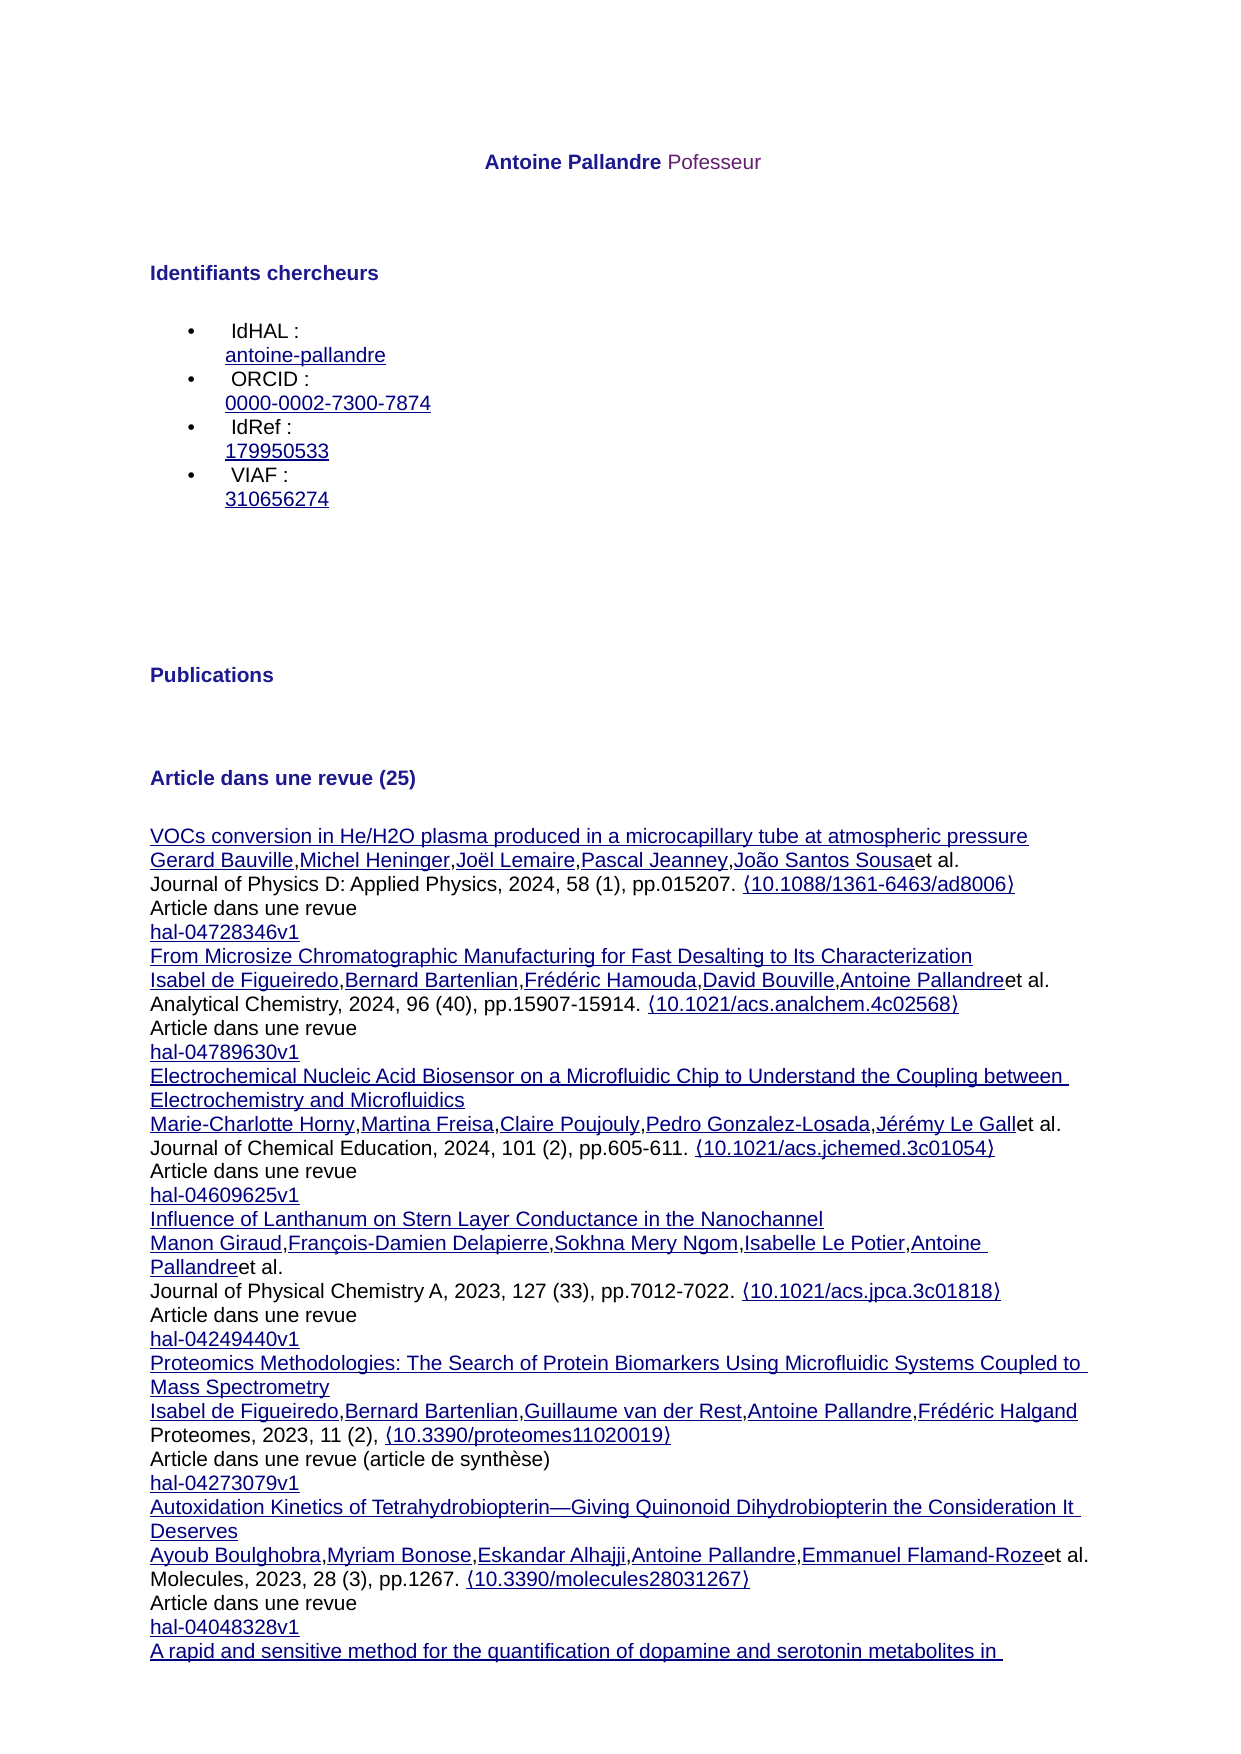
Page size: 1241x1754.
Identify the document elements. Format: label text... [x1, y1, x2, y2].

list antoine-pallandre [187, 343, 1090, 367]
list IdHAL : [187, 319, 1090, 343]
table_cell Autoxidation Kinetics of Tetrahydrobiopterin—Giving Quinonoid Dihydrobiopterin the Consideration It Deserves Ayoub Boulghobra,Myriam Bonose,Eskandar Alhajji,Antoine Pallandre,Emmanuel Flamand-Rozeet al. Molecules, 2023, 28 (3), pp.1267. ⟨10.3390/molecules28031267⟩ Article dans une revue hal-04048328v1 [150, 1495, 1090, 1638]
list IdRef : [187, 414, 1090, 438]
table_cell Proteomics Methodologies: The Search of Protein Biomarkers Using Microfluidic Systems Coupled to Mass Spectrometry Isabel de Figueiredo,Bernard Bartenlian,Guillaume van der Rest,Antoine Pallandre,Frédéric Halgand Proteomes, 2023, 11 (2), ⟨10.3390/proteomes11020019⟩ Article dans une revue (article de synthèse) hal-04273079v1 [150, 1351, 1090, 1495]
table_header VOCs conversion in He/H2O plasma produced in a microcapillary tube at atmospheric pressure Gerard Bauville,Michel Heninger,Joël Lemaire,Pascal Jeanney,João Santos Sousaet al. Journal of Physics D: Applied Physics, 2024, 58 (1), pp.015207. ⟨10.1088/1361-6463/ad8006⟩ Article dans une revue hal-04728346v1 [150, 824, 1090, 944]
subtitle Publications [150, 662, 1090, 686]
list 179950533 [187, 438, 1090, 462]
table_cell Electrochemical Nucleic Acid Biosensor on a Microfluidic Chip to Understand the Coupling between Electrochemistry and Microfluidics Marie-Charlotte Horny,Martina Freisa,Claire Poujouly,Pedro Gonzalez-Losada,Jérémy Le Gallet al. Journal of Chemical Education, 2024, 101 (2), pp.605-611. ⟨10.1021/acs.jchemed.3c01054⟩ Article dans une revue hal-04609625v1 [150, 1064, 1090, 1207]
subtitle Article dans une revue (25) [150, 766, 1090, 789]
list VIAF : [187, 462, 1090, 486]
table_cell From Microsize Chromatographic Manufacturing for Fast Desalting to Its Characterization Isabel de Figueiredo,Bernard Bartenlian,Frédéric Hamouda,David Bouville,Antoine Pallandreet al. Analytical Chemistry, 2024, 96 (40), pp.15907-15914. ⟨10.1021/acs.analchem.4c02568⟩ Article dans une revue hal-04789630v1 [150, 944, 1090, 1063]
table_cell A rapid and sensitive method for the quantification of dopamine and serotonin metabolites in [150, 1639, 1090, 1662]
list 310656274 [187, 486, 1090, 510]
table_cell Influence of Lanthanum on Stern Layer Conductance in the Nanochannel Manon Giraud,François-Damien Delapierre,Sokhna Mery Ngom,Isabelle Le Potier,Antoine Pallandreet al. Journal of Physical Chemistry A, 2023, 127 (33), pp.7012-7022. ⟨10.1021/acs.jpca.3c01818⟩ Article dans une revue hal-04249440v1 [150, 1207, 1090, 1351]
subtitle Antoine Pallandre Pofesseur [150, 150, 1090, 174]
subtitle Identifiants chercheurs [150, 260, 1090, 284]
list 0000-0002-7300-7874 [187, 391, 1090, 414]
list ORCID : [187, 367, 1090, 391]
